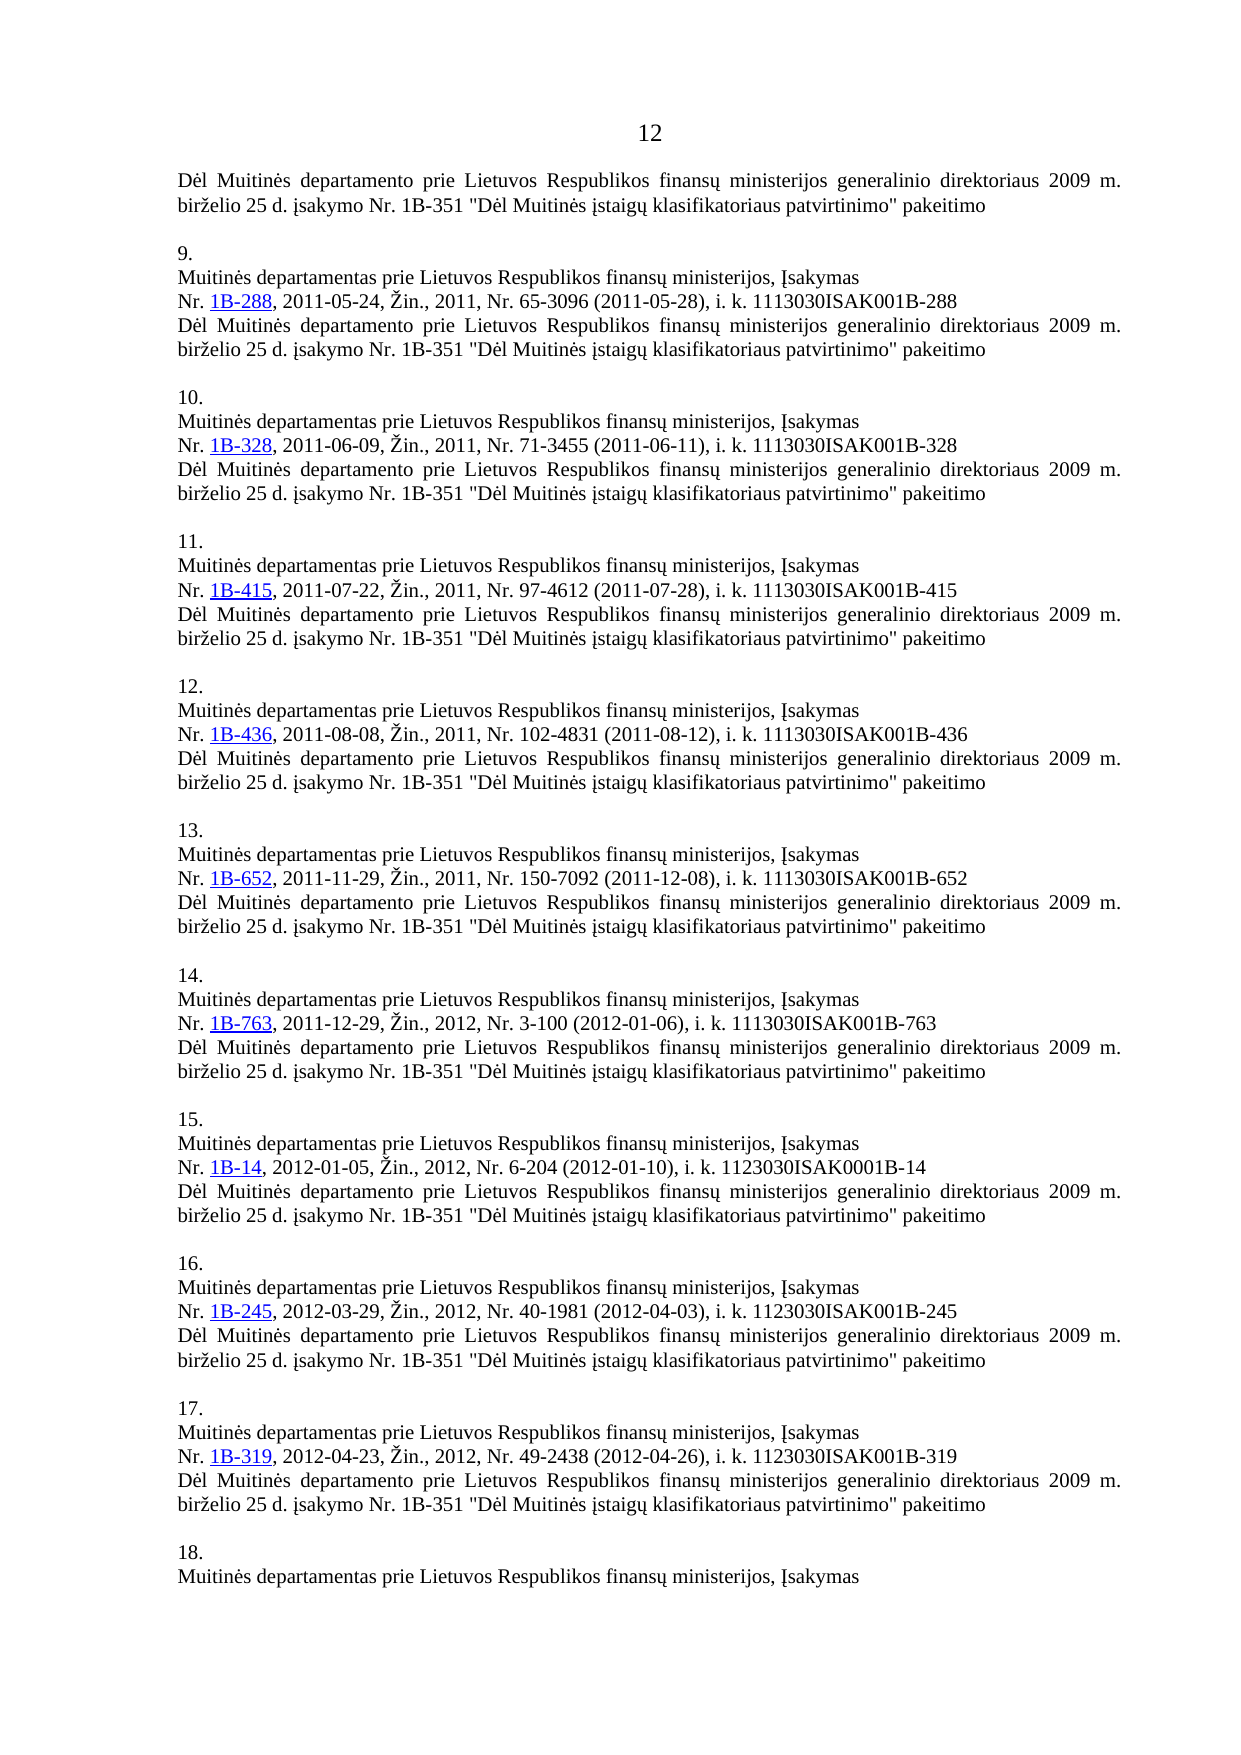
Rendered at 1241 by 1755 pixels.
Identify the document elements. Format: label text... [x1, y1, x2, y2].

text Nr. 1B-436, 2011-08-08, Žin., 2011, Nr. 102-4831 (2011-08-12), i. k. 1113030ISAK001B-436 [177, 722, 1122, 746]
text 16. [177, 1251, 1122, 1275]
text Muitinės departamentas prie Lietuvos Respublikos finansų ministerijos, Įsakymas [177, 409, 1122, 433]
text Dėl Muitinės departamento prie Lietuvos Respublikos finansų ministerijos generalinio direktoriaus 2009 m. birželio 25 d. įsakymo Nr. 1B-351 "Dėl Muitinės įstaigų klasifikatoriaus patvirtinimo" pakeitimo [177, 746, 1122, 794]
text Muitinės departamentas prie Lietuvos Respublikos finansų ministerijos, Įsakymas [177, 698, 1122, 722]
text Dėl Muitinės departamento prie Lietuvos Respublikos finansų ministerijos generalinio direktoriaus 2009 m. birželio 25 d. įsakymo Nr. 1B-351 "Dėl Muitinės įstaigų klasifikatoriaus patvirtinimo" pakeitimo [177, 602, 1122, 650]
text 10. [177, 385, 1122, 409]
text Muitinės departamentas prie Lietuvos Respublikos finansų ministerijos, Įsakymas [177, 1275, 1122, 1299]
text Muitinės departamentas prie Lietuvos Respublikos finansų ministerijos, Įsakymas [177, 1420, 1122, 1444]
text Muitinės departamentas prie Lietuvos Respublikos finansų ministerijos, Įsakymas [177, 987, 1122, 1011]
text Dėl Muitinės departamento prie Lietuvos Respublikos finansų ministerijos generalinio direktoriaus 2009 m. birželio 25 d. įsakymo Nr. 1B-351 "Dėl Muitinės įstaigų klasifikatoriaus patvirtinimo" pakeitimo [177, 313, 1122, 361]
text Muitinės departamentas prie Lietuvos Respublikos finansų ministerijos, Įsakymas [177, 553, 1122, 577]
text Dėl Muitinės departamento prie Lietuvos Respublikos finansų ministerijos generalinio direktoriaus 2009 m. birželio 25 d. įsakymo Nr. 1B-351 "Dėl Muitinės įstaigų klasifikatoriaus patvirtinimo" pakeitimo [177, 457, 1122, 505]
text Nr. 1B-245, 2012-03-29, Žin., 2012, Nr. 40-1981 (2012-04-03), i. k. 1123030ISAK001B-245 [177, 1299, 1122, 1323]
text Nr. 1B-415, 2011-07-22, Žin., 2011, Nr. 97-4612 (2011-07-28), i. k. 1113030ISAK001B-415 [177, 577, 1122, 602]
text Dėl Muitinės departamento prie Lietuvos Respublikos finansų ministerijos generalinio direktoriaus 2009 m. birželio 25 d. įsakymo Nr. 1B-351 "Dėl Muitinės įstaigų klasifikatoriaus patvirtinimo" pakeitimo [177, 168, 1122, 217]
text Nr. 1B-288, 2011-05-24, Žin., 2011, Nr. 65-3096 (2011-05-28), i. k. 1113030ISAK001B-288 [177, 289, 1122, 313]
text Muitinės departamentas prie Lietuvos Respublikos finansų ministerijos, Įsakymas [177, 1131, 1122, 1155]
text 17. [177, 1396, 1122, 1420]
text Nr. 1B-652, 2011-11-29, Žin., 2011, Nr. 150-7092 (2011-12-08), i. k. 1113030ISAK001B-652 [177, 866, 1122, 890]
text Dėl Muitinės departamento prie Lietuvos Respublikos finansų ministerijos generalinio direktoriaus 2009 m. birželio 25 d. įsakymo Nr. 1B-351 "Dėl Muitinės įstaigų klasifikatoriaus patvirtinimo" pakeitimo [177, 1179, 1122, 1227]
text 9. [177, 241, 1122, 265]
text 18. [177, 1540, 1122, 1564]
text 12. [177, 674, 1122, 698]
text Muitinės departamentas prie Lietuvos Respublikos finansų ministerijos, Įsakymas [177, 1564, 1122, 1588]
text Muitinės departamentas prie Lietuvos Respublikos finansų ministerijos, Įsakymas [177, 265, 1122, 289]
text Dėl Muitinės departamento prie Lietuvos Respublikos finansų ministerijos generalinio direktoriaus 2009 m. birželio 25 d. įsakymo Nr. 1B-351 "Dėl Muitinės įstaigų klasifikatoriaus patvirtinimo" pakeitimo [177, 1468, 1122, 1516]
text Nr. 1B-328, 2011-06-09, Žin., 2011, Nr. 71-3455 (2011-06-11), i. k. 1113030ISAK001B-328 [177, 433, 1122, 457]
text Muitinės departamentas prie Lietuvos Respublikos finansų ministerijos, Įsakymas [177, 842, 1122, 866]
text Nr. 1B-319, 2012-04-23, Žin., 2012, Nr. 49-2438 (2012-04-26), i. k. 1123030ISAK001B-319 [177, 1444, 1122, 1468]
text 13. [177, 818, 1122, 842]
text Nr. 1B-763, 2011-12-29, Žin., 2012, Nr. 3-100 (2012-01-06), i. k. 1113030ISAK001B-763 [177, 1011, 1122, 1035]
text Dėl Muitinės departamento prie Lietuvos Respublikos finansų ministerijos generalinio direktoriaus 2009 m. birželio 25 d. įsakymo Nr. 1B-351 "Dėl Muitinės įstaigų klasifikatoriaus patvirtinimo" pakeitimo [177, 1323, 1122, 1372]
text Dėl Muitinės departamento prie Lietuvos Respublikos finansų ministerijos generalinio direktoriaus 2009 m. birželio 25 d. įsakymo Nr. 1B-351 "Dėl Muitinės įstaigų klasifikatoriaus patvirtinimo" pakeitimo [177, 1035, 1122, 1083]
text Nr. 1B-14, 2012-01-05, Žin., 2012, Nr. 6-204 (2012-01-10), i. k. 1123030ISAK0001B-14 [177, 1155, 1122, 1179]
text 15. [177, 1107, 1122, 1131]
text Dėl Muitinės departamento prie Lietuvos Respublikos finansų ministerijos generalinio direktoriaus 2009 m. birželio 25 d. įsakymo Nr. 1B-351 "Dėl Muitinės įstaigų klasifikatoriaus patvirtinimo" pakeitimo [177, 890, 1122, 938]
text 14. [177, 962, 1122, 987]
text 11. [177, 529, 1122, 553]
